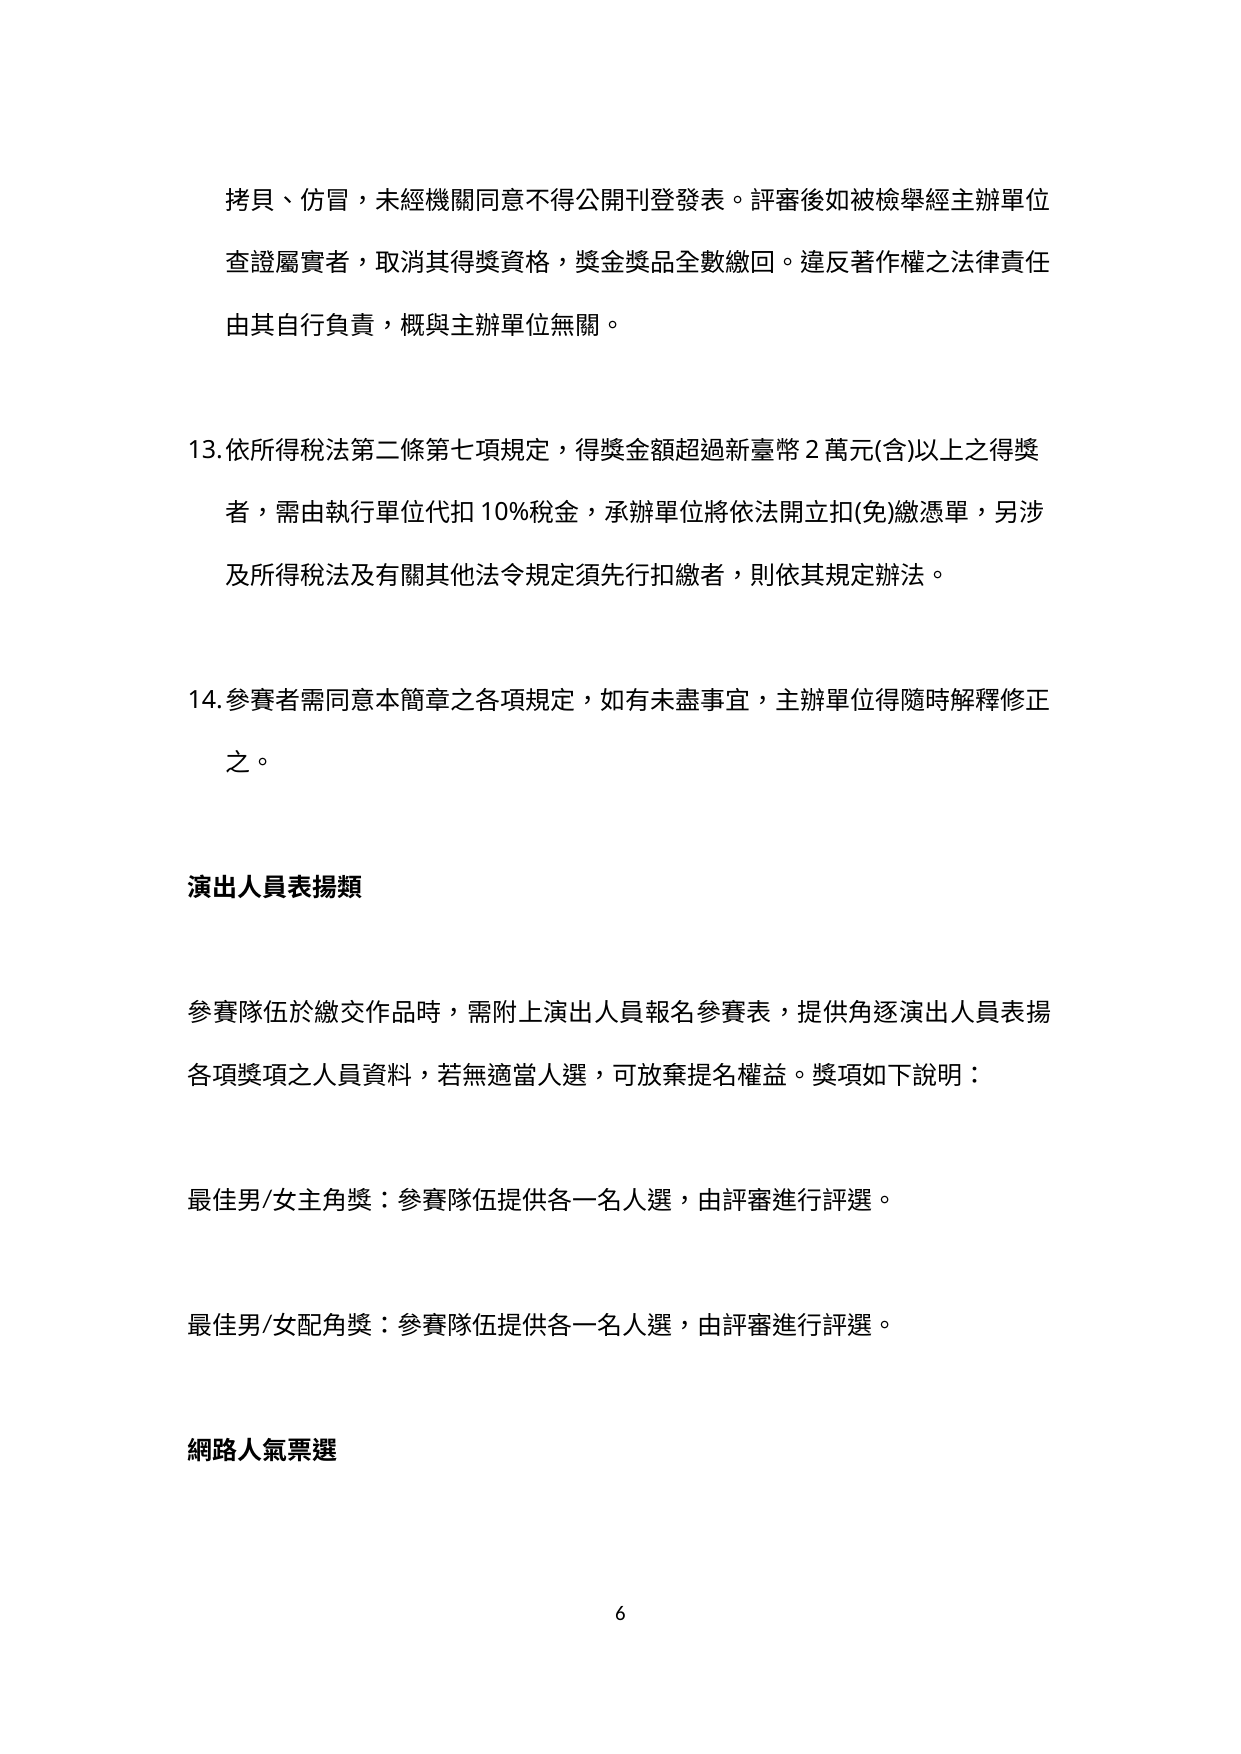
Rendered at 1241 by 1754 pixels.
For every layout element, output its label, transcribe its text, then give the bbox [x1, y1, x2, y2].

text 網路人氣票選 [187, 1407, 1053, 1469]
text 參賽隊伍於繳交作品時，需附上演出人員報名參賽表，提供角逐演出人員表揚各項獎項之人員資料，若無適當人選，可放棄提名權益。獎項如下說明： [187, 969, 1053, 1094]
list 依所得稅法第二條第七項規定，得獎金額超過新臺幣2萬元(含)以上之得獎者，需由執行單位代扣10%稅金，承辦單位將依法開立扣(免)繳憑單，另涉及所得稅法及有關其他法令規定須先行扣繳者，則依其規定辦法。 [187, 407, 1053, 594]
text 最佳男/女主角獎：參賽隊伍提供各一名人選，由評審進行評選。 [187, 1157, 1053, 1219]
list 拷貝、仿冒，未經機關同意不得公開刊登發表。評審後如被檢舉經主辦單位查證屬實者，取消其得獎資格，獎金獎品全數繳回。違反著作權之法律責任由其自行負責，概與主辦單位無關。 [187, 157, 1053, 344]
text 演出人員表揚類 [187, 844, 1053, 907]
list 參賽者需同意本簡章之各項規定，如有未盡事宜，主辦單位得隨時解釋修正之。 [187, 657, 1053, 782]
text 最佳男/女配角獎：參賽隊伍提供各一名人選，由評審進行評選。 [187, 1282, 1053, 1344]
